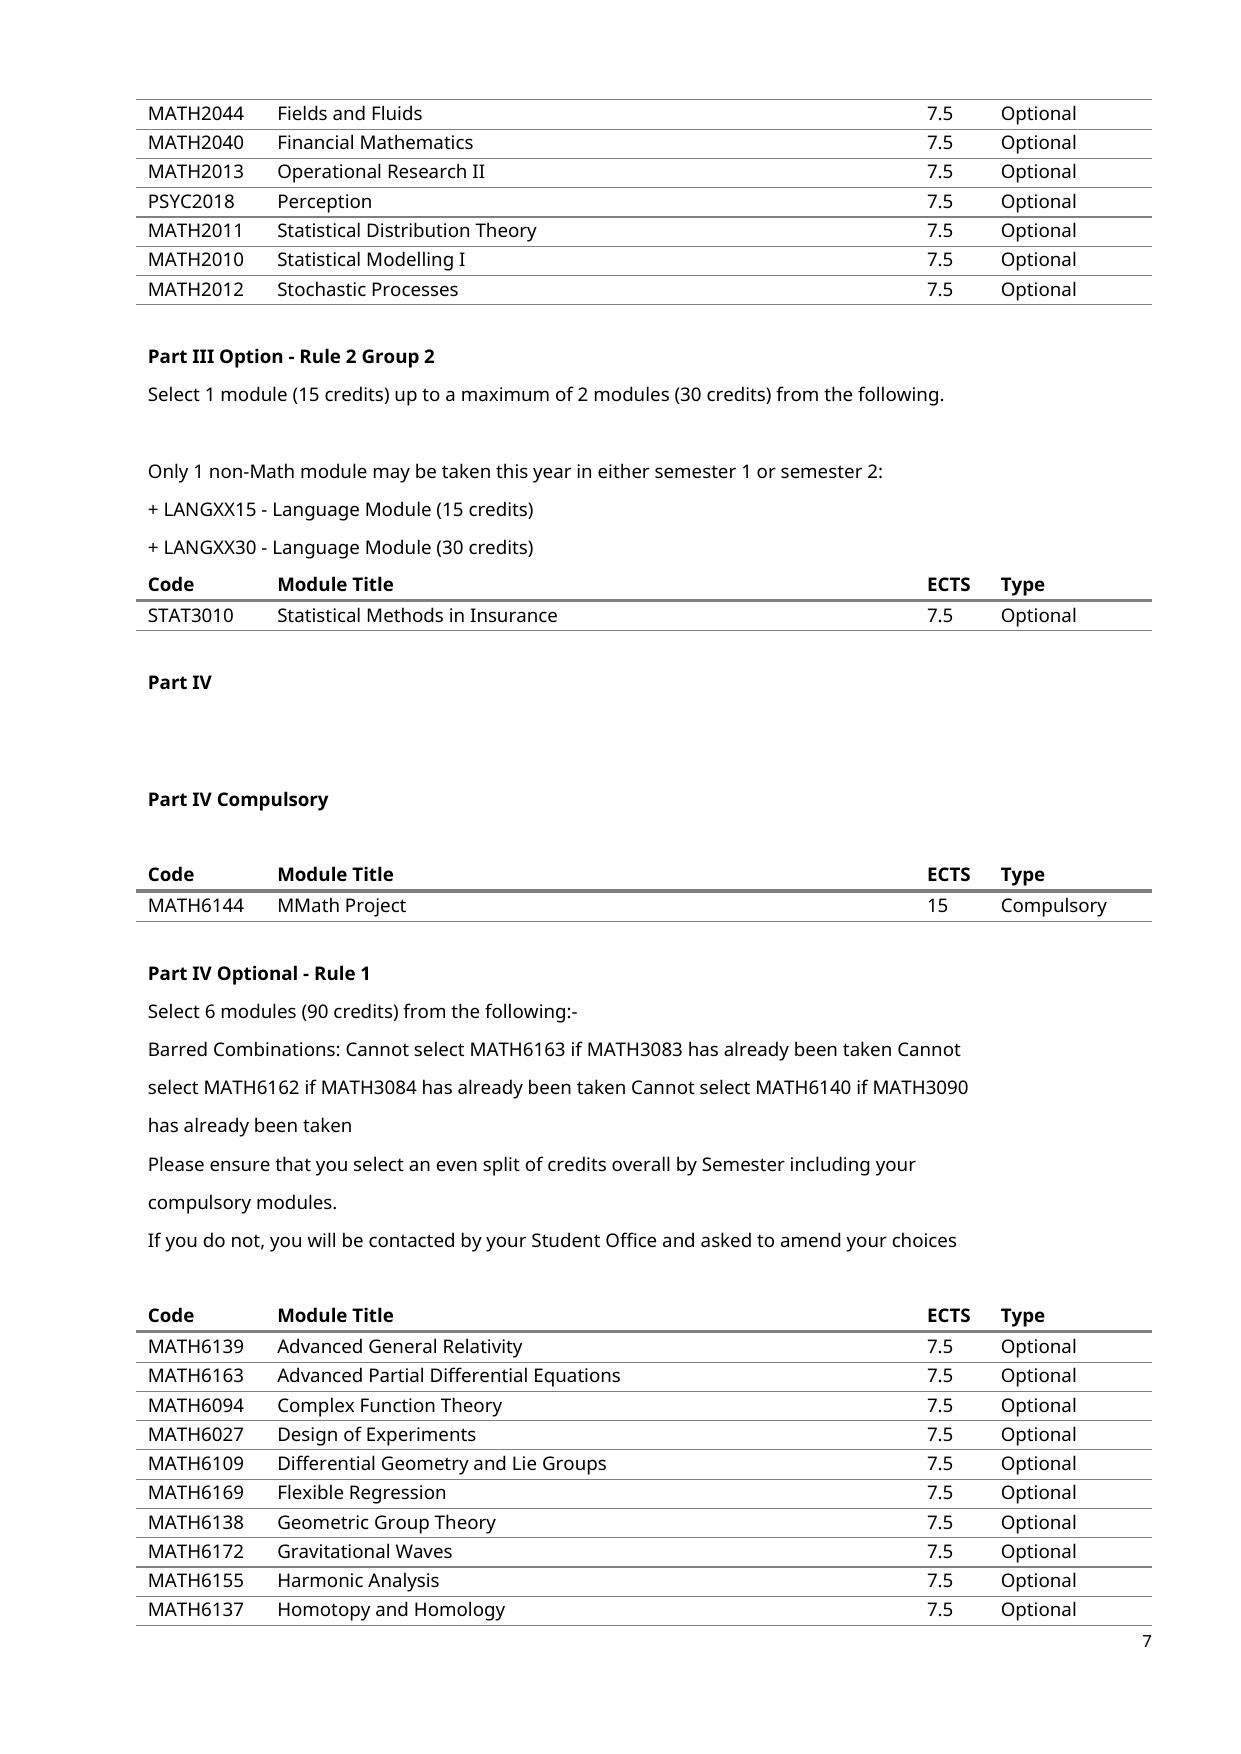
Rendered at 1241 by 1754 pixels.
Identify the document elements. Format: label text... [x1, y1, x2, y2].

table_cell MATH6137 [136, 1597, 266, 1625]
table_cell MATH2044 [136, 100, 266, 128]
table_cell Differential Geometry and Lie Groups [266, 1450, 916, 1479]
table_cell 7.5 [916, 1392, 989, 1420]
table_cell Code [136, 861, 266, 889]
table_cell Advanced Partial Differential Equations [266, 1363, 916, 1391]
table_cell Optional [989, 1421, 1152, 1449]
table_cell MATH2012 [136, 276, 266, 304]
table_cell Module Title [266, 571, 916, 599]
table_cell Optional [989, 1392, 1152, 1420]
table_cell ECTS [916, 861, 989, 889]
table_cell Complex Function Theory [266, 1392, 916, 1420]
table_cell Optional [989, 247, 1152, 275]
table_cell 7.5 [916, 602, 989, 630]
table_cell Compulsory [989, 893, 1152, 921]
table_cell 7.5 [916, 1509, 989, 1537]
table_cell Optional [989, 1538, 1152, 1566]
table_cell Statistical Modelling I [266, 247, 916, 275]
table_cell Perception [266, 188, 916, 216]
table_cell Optional [989, 1568, 1152, 1596]
table_cell 15 [916, 893, 989, 921]
table_cell Harmonic Analysis [266, 1568, 916, 1596]
table_cell Module Title [266, 861, 916, 889]
table_cell 7.5 [916, 218, 989, 246]
table_cell Operational Research II [266, 159, 916, 187]
table_cell Type [989, 1302, 1152, 1330]
table_cell Optional [989, 159, 1152, 187]
table_cell 7.5 [916, 1450, 989, 1479]
table_cell 7.5 [916, 1568, 989, 1596]
table_cell 7.5 [916, 1363, 989, 1391]
table_cell Geometric Group Theory [266, 1509, 916, 1537]
table_cell Stochastic Processes [266, 276, 916, 304]
table_cell MATH6172 [136, 1538, 266, 1566]
table_cell 7.5 [916, 1421, 989, 1449]
table_cell Optional [989, 130, 1152, 158]
table_cell Flexible Regression [266, 1480, 916, 1508]
table_cell Code [136, 1302, 266, 1330]
table_cell MATH6163 [136, 1363, 266, 1391]
table_cell Type [989, 861, 1152, 889]
table_cell MATH2010 [136, 247, 266, 275]
table_cell Optional [989, 602, 1152, 630]
table_cell Optional [989, 1363, 1152, 1391]
table_cell Optional [989, 100, 1152, 128]
table_cell Module Title [266, 1302, 916, 1330]
table_cell MMath Project [266, 893, 916, 921]
table_cell 7.5 [916, 188, 989, 216]
table_cell Optional [989, 1480, 1152, 1508]
table_cell Part IV Compulsory [136, 748, 1152, 861]
table_cell 7.5 [916, 1597, 989, 1625]
table_cell 7.5 [916, 1333, 989, 1362]
table_cell MATH6027 [136, 1421, 266, 1449]
table_cell MATH6138 [136, 1509, 266, 1537]
table_cell Optional [989, 188, 1152, 216]
table_cell Optional [989, 1509, 1152, 1537]
table_cell MATH2011 [136, 218, 266, 246]
table_cell Statistical Methods in Insurance [266, 602, 916, 630]
table_cell ECTS [916, 571, 989, 599]
table_cell MATH6144 [136, 893, 266, 921]
table_cell MATH6139 [136, 1333, 266, 1362]
table_cell MATH2040 [136, 130, 266, 158]
table_cell Part IV [136, 631, 1152, 748]
table_cell MATH6094 [136, 1392, 266, 1420]
table_cell Advanced General Relativity [266, 1333, 916, 1362]
table_cell MATH6109 [136, 1450, 266, 1479]
table_cell Optional [989, 218, 1152, 246]
table_cell ECTS [916, 1302, 989, 1330]
table_cell 7.5 [916, 1538, 989, 1566]
table_cell Code [136, 571, 266, 599]
table_cell 7.5 [916, 276, 989, 304]
table_cell MATH6155 [136, 1568, 266, 1596]
table_cell 7.5 [916, 130, 989, 158]
table_cell Fields and Fluids [266, 100, 916, 128]
table_cell Gravitational Waves [266, 1538, 916, 1566]
table_cell STAT3010 [136, 602, 266, 630]
table_cell Optional [989, 1597, 1152, 1625]
table_cell Homotopy and Homology [266, 1597, 916, 1625]
table_cell Design of Experiments [266, 1421, 916, 1449]
table_cell 7.5 [916, 159, 989, 187]
table_cell Part IV Optional - Rule 1 Select 6 modules (90 credits) from the following:- Barred Combinations: Cannot select MATH6163 if MATH3083 has already been taken Cannot select MATH6162 if MATH3084 has already been taken Cannot select MATH6140 if MATH3090 has already been taken Please ensure that you select an even split of credits overall by Semester including your compulsory modules. If you do not, you will be contacted by your Student Office and asked to amend your choices [136, 922, 1152, 1302]
table_cell Part III Option - Rule 2 Group 2 Select 1 module (15 credits) up to a maximum of 2 modules (30 credits) from the following. Only 1 non-Math module may be taken this year in either semester 1 or semester 2: + LANGXX15 - Language Module (15 credits) + LANGXX30 - Language Module (30 credits) [136, 305, 1152, 571]
table_cell 7.5 [916, 1480, 989, 1508]
table_cell 7.5 [916, 100, 989, 128]
table_cell Optional [989, 1450, 1152, 1479]
table_cell Optional [989, 1333, 1152, 1362]
table_cell Financial Mathematics [266, 130, 916, 158]
table_cell 7.5 [916, 247, 989, 275]
table_cell PSYC2018 [136, 188, 266, 216]
table_cell MATH6169 [136, 1480, 266, 1508]
table_cell Statistical Distribution Theory [266, 218, 916, 246]
table_cell Optional [989, 276, 1152, 304]
table_cell Type [989, 571, 1152, 599]
table_cell MATH2013 [136, 159, 266, 187]
